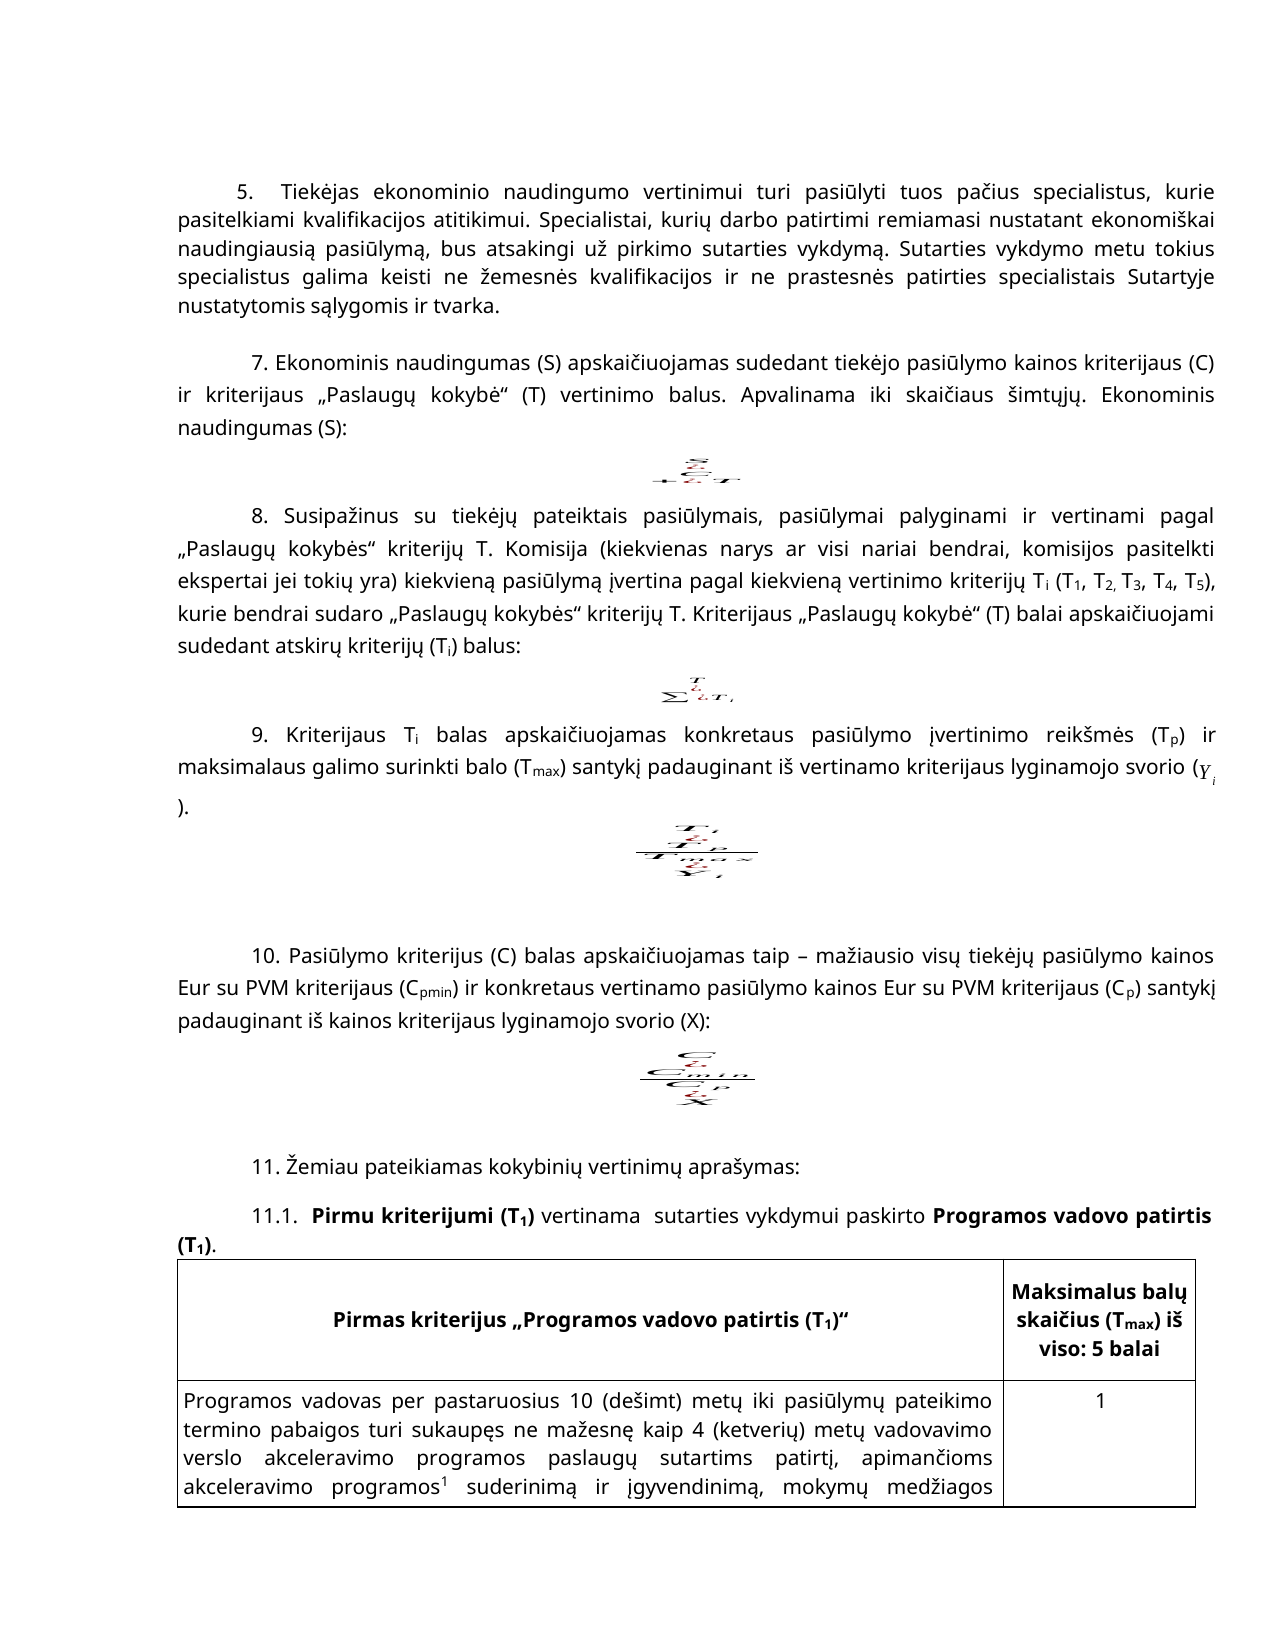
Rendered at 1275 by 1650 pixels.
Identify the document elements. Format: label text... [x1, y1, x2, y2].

subtitle 11.1. Pirmu kriterijumi (T1) vertinama sutarties vykdymui paskirto Programos vadovo patirtis (T1). [177, 1202, 1212, 1258]
table_cell 1 [1004, 1381, 1195, 1506]
text 11. Žemiau pateikiamas kokybinių vertinimų aprašymas: [251, 1152, 1216, 1181]
table_header Maksimalus balų skaičius (Tmax) iš viso: 5 balai [1004, 1260, 1195, 1380]
text 10. Pasiūlymo kriterijus (C) balas apskaičiuojamas taip – mažiausio visų tiekėjų pasiūlymo kainos Eur su PVM kriterijaus (Cpmin) ir konkretaus vertinamo pasiūlymo kainos Eur su PVM kriterijaus (Cp) santykį padauginant iš kainos kriterijaus lyginamojo svorio (X): [177, 941, 1216, 1034]
text 9. Kriterijaus Ti balas apskaičiuojamas konkretaus pasiūlymo įvertinimo reikšmės (Tp) ir maksimalaus galimo surinkti balo (Tmax) santykį padauginant iš vertinamo kriterijaus lyginamojo svorio (). [177, 720, 1216, 821]
table_cell Programos vadovas per pastaruosius 10 (dešimt) metų iki pasiūlymų pateikimo termino pabaigos turi sukaupęs ne mažesnę kaip 4 (ketverių) metų vadovavimo verslo akceleravimo programos paslaugų sutartims patirtį, apimančioms akceleravimo programos1 suderinimą ir įgyvendinimą, mokymų medžiagos [178, 1381, 1003, 1506]
list Tiekėjas ekonominio naudingumo vertinimui turi pasiūlyti tuos pačius specialistus, kurie pasitelkiami kvalifikacijos atitikimui. Specialistai, kurių darbo patirtimi remiamasi nustatant ekonomiškai naudingiausią pasiūlymą, bus atsakingi už pirkimo sutarties vykdymą. Sutarties vykdymo metu tokius specialistus galima keisti ne žemesnės kvalifikacijos ir ne prastesnės patirties specialistais Sutartyje nustatytomis sąlygomis ir tvarka. [177, 177, 1216, 319]
table_header Pirmas kriterijus „Programos vadovo patirtis (T1)“ [178, 1260, 1003, 1380]
text 7. Ekonominis naudingumas (S) apskaičiuojamas sudedant tiekėjo pasiūlymo kainos kriterijaus (C) ir kriterijaus „Paslaugų kokybė“ (T) vertinimo balus. Apvalinama iki skaičiaus šimtųjų. Ekonominis naudingumas (S): [177, 348, 1216, 441]
text 8. Susipažinus su tiekėjų pateiktais pasiūlymais, pasiūlymai palyginami ir vertinami pagal „Paslaugų kokybės“ kriterijų T. Komisija (kiekvienas narys ar visi nariai bendrai, komisijos pasitelkti ekspertai jei tokių yra) kiekvieną pasiūlymą įvertina pagal kiekvieną vertinimo kriterijų Ti (T1, T2, T3, T4, T5), kurie bendrai sudaro „Paslaugų kokybės“ kriterijų T. Kriterijaus „Paslaugų kokybė“ (T) balai apskaičiuojami sudedant atskirų kriterijų (Ti) balus: [177, 501, 1216, 660]
